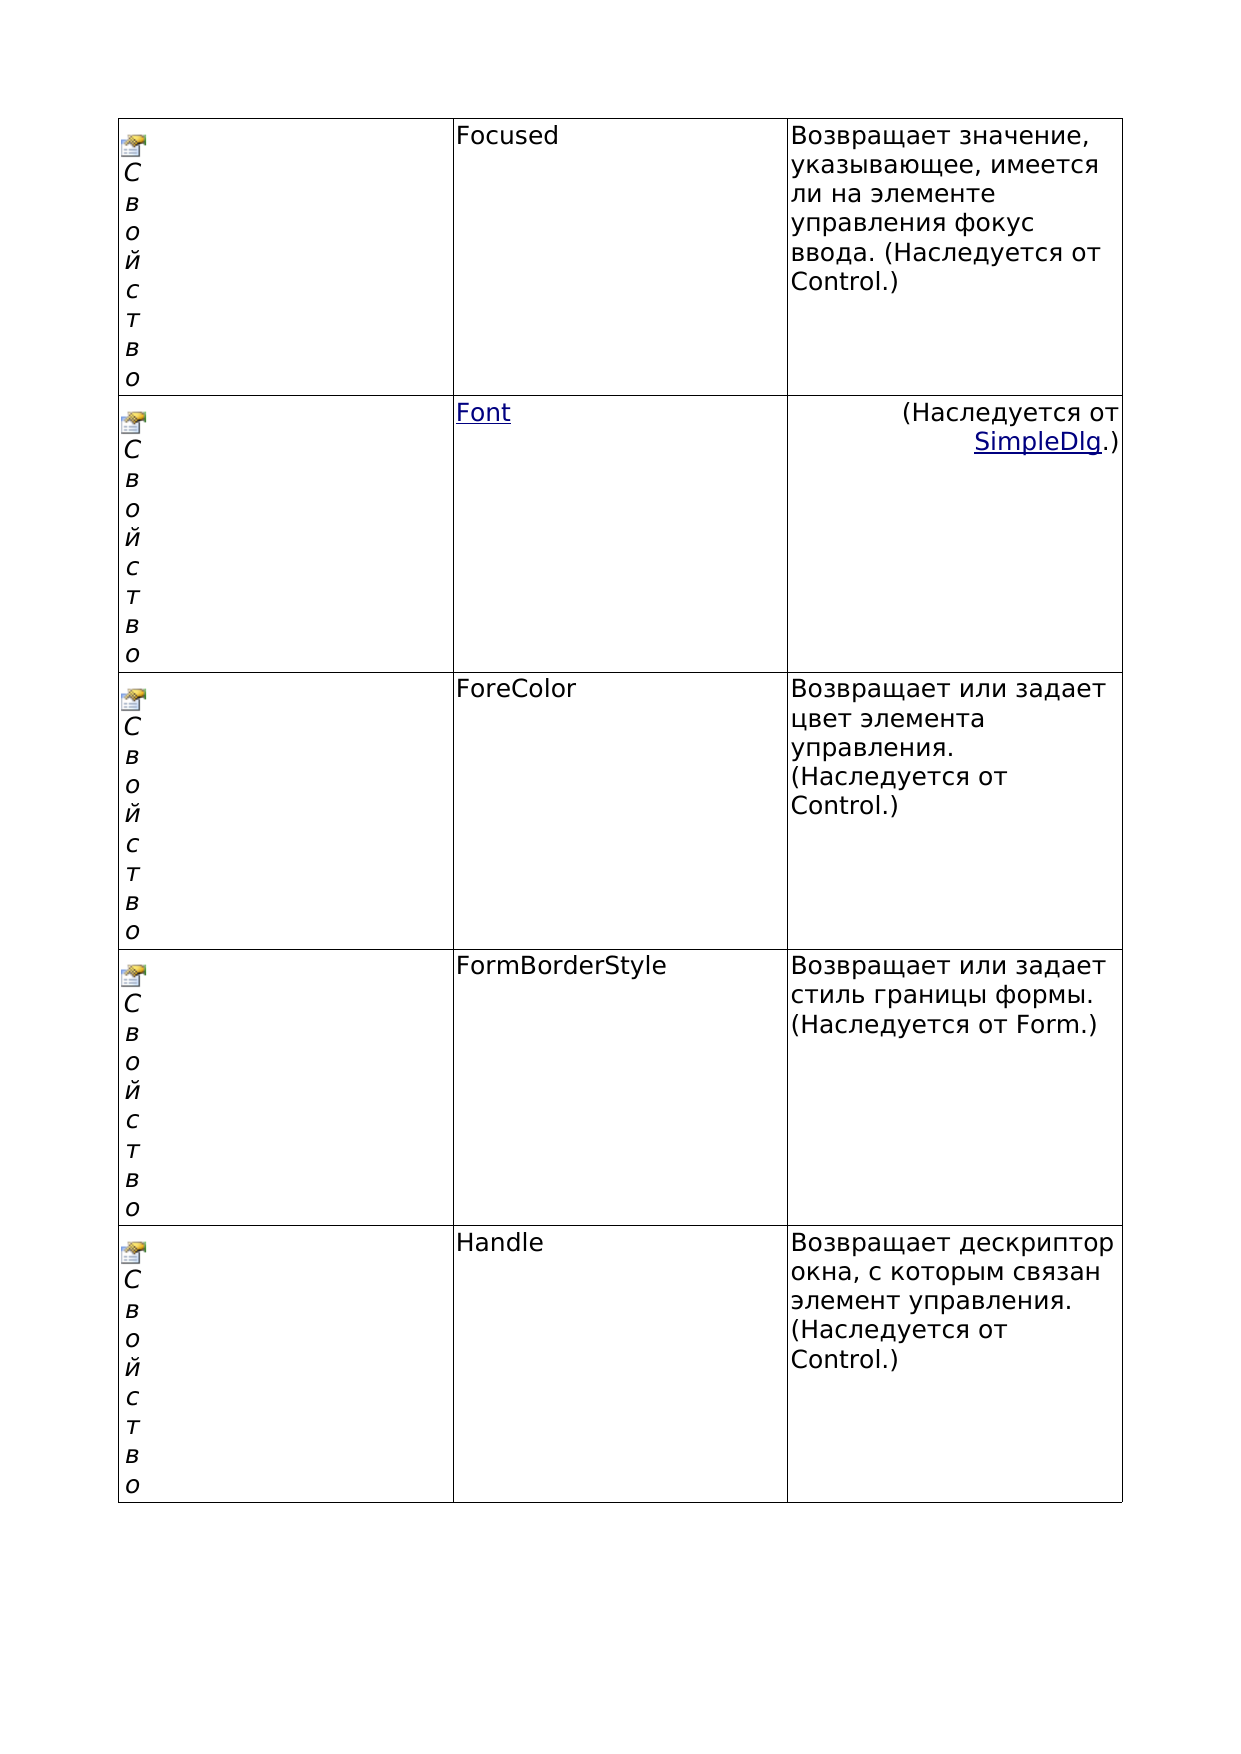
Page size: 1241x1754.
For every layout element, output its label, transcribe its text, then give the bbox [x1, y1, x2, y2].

picture [121, 687, 147, 713]
picture [121, 410, 147, 436]
table_cell Focused [454, 119, 787, 395]
table_cell Возвращает значение, указывающее, имеется ли на элементе управления фокус ввода. (Наследуется от Control.) [788, 119, 1122, 395]
picture [121, 963, 147, 989]
table_cell [119, 950, 453, 1225]
table_cell [119, 119, 453, 395]
picture [121, 133, 147, 159]
table_cell Возвращает или задает стиль границы формы. (Наследуется от Form.) [788, 950, 1122, 1225]
table_cell ForeColor [454, 673, 787, 948]
table_cell [119, 396, 453, 672]
table_cell Font [454, 396, 787, 672]
table_cell [119, 1226, 453, 1502]
table_cell [119, 673, 453, 948]
table_cell Возвращает дескриптор окна, с которым связан элемент управления. (Наследуется от Control.) [788, 1226, 1122, 1502]
table_cell Handle [454, 1226, 787, 1502]
table_cell FormBorderStyle [454, 950, 787, 1225]
picture [121, 1240, 147, 1266]
table_cell Возвращает или задает цвет элемента управления. (Наследуется от Control.) [788, 673, 1122, 948]
table_cell (Наследуется от SimpleDlg.) [788, 396, 1122, 672]
